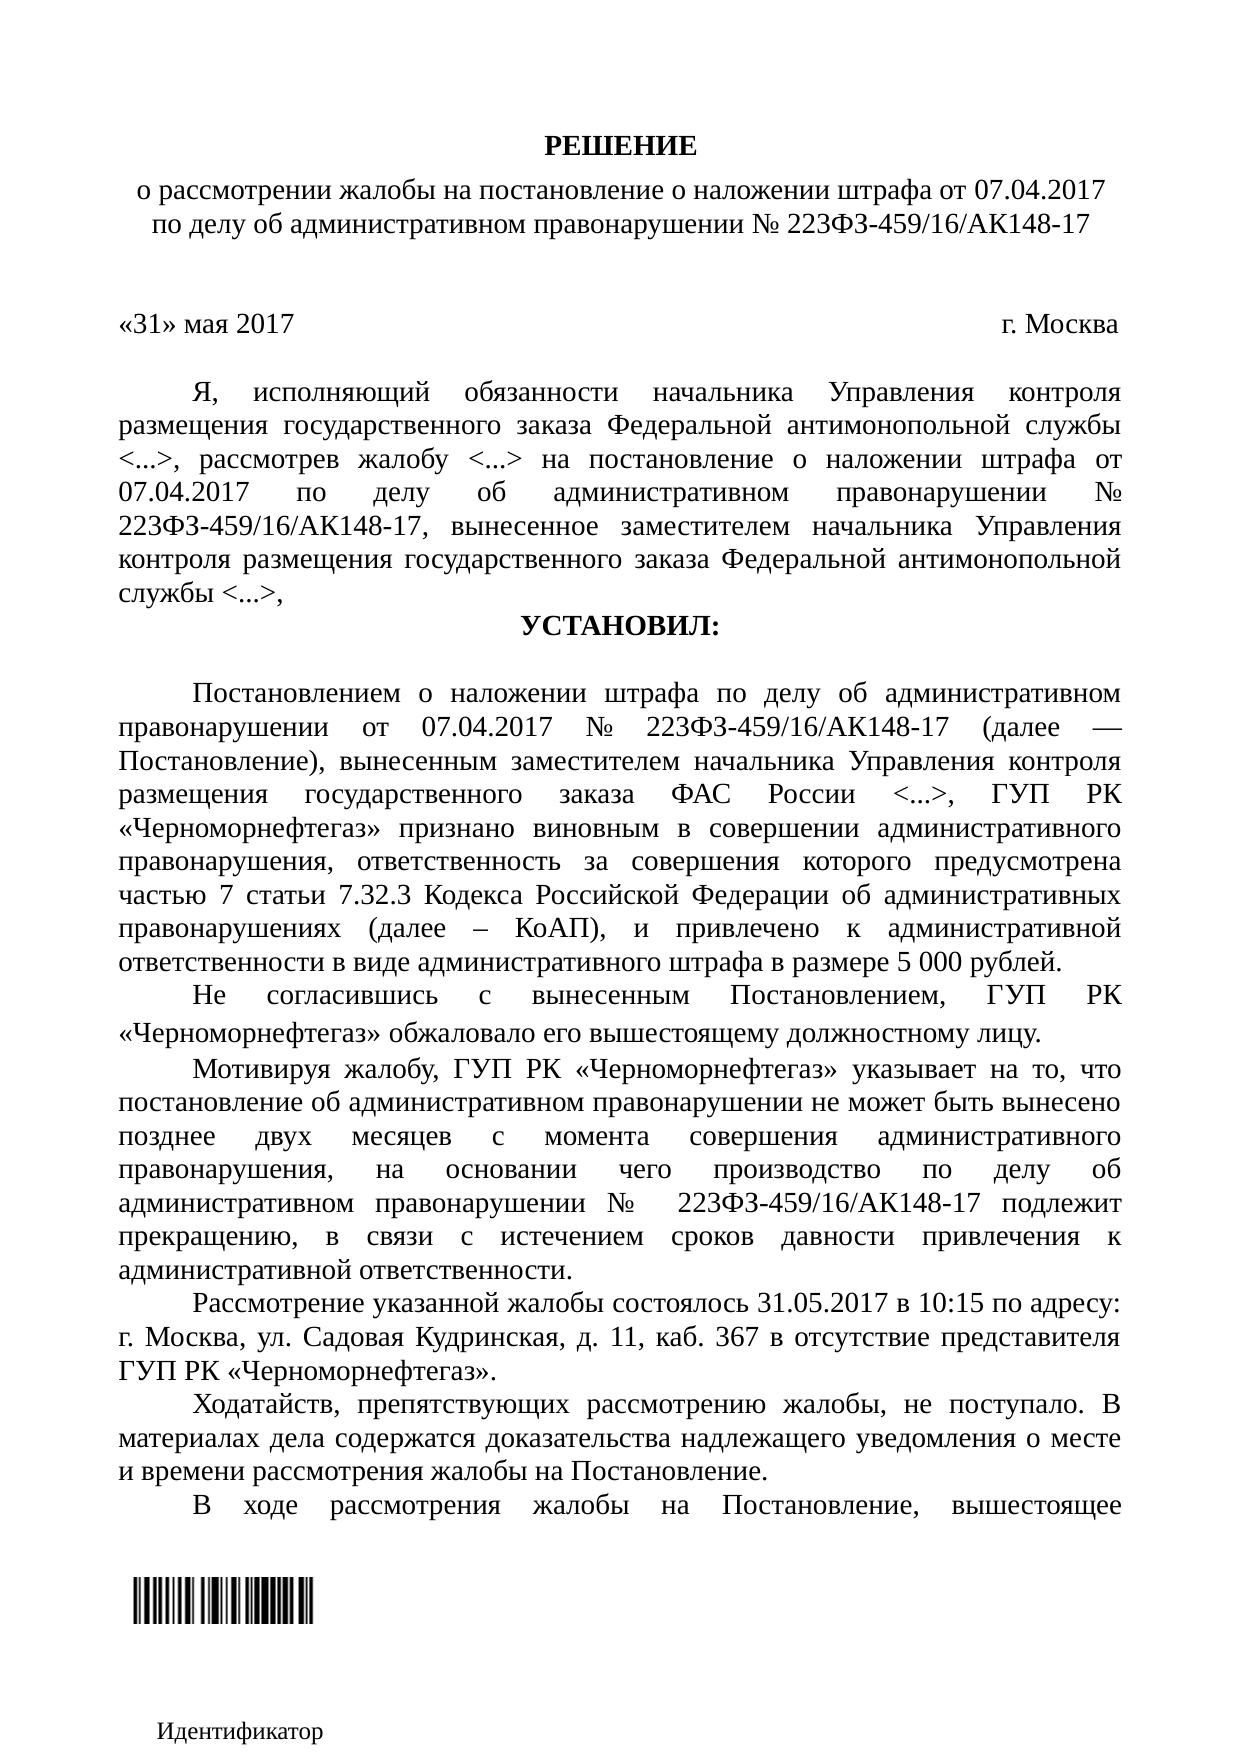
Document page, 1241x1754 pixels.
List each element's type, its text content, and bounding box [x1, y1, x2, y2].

text Постановлением о наложении штрафа по делу об административном правонарушении от 07.04.2017 № 223ФЗ-459/16/АК148-17 (далее — Постановление), вынесенным заместителем начальника Управления контроля размещения государственного заказа ФАС России <...>, ГУП РК «Черноморнефтегаз» признано виновным в совершении административного правонарушения, ответственность за совершения которого предусмотрена частью 7 статьи 7.32.3 Кодекса Российской Федерации об административных правонарушениях (далее – КоАП), и привлечено к административной ответственности в виде административного штрафа в размере 5 000 рублей. [118, 676, 1122, 977]
text В ходе рассмотрения жалобы на Постановление, вышестоящее [118, 1487, 1122, 1520]
text Я, исполняющий обязанности начальника Управления контроля размещения государственного заказа Федеральной антимонопольной службы <...>, рассмотрев жалобу <...> на постановление о наложении штрафа от 07.04.2017 по делу об административном правонарушении № 223ФЗ-459/16/АК148-17, вынесенное заместителем начальника Управления контроля размещения государственного заказа Федеральной антимонопольной службы <...>, [118, 374, 1122, 608]
text РЕШЕНИЕ [120, 128, 1122, 162]
text Мотивируя жалобу, ГУП РК «Черноморнефтегаз» указывает на то, что постановление об административном правонарушении не может быть вынесено позднее двух месяцев с момента совершения административного правонарушения, на основании чего производство по делу об административном правонарушении № 223ФЗ-459/16/АК148-17 подлежит прекращению, в связи с истечением сроков давности привлечения к административной ответственности. [118, 1051, 1122, 1286]
text Рассмотрение указанной жалобы состоялось 31.05.2017 в 10:15 по адресу: г. Москва, ул. Садовая Кудринская, д. 11, каб. 367 в отсутствие представителя ГУП РК «Черноморнефтегаз». [118, 1286, 1122, 1386]
text Не согласившись с вынесенным Постановлением, ГУП РК «Черноморнефтегаз» обжаловало его вышестоящему должностному лицу. [118, 977, 1122, 1051]
picture [118, 1577, 331, 1624]
text Ходатайств, препятствующих рассмотрению жалобы, не поступало. В материалах дела содержатся доказательства надлежащего уведомления о месте и времени рассмотрения жалобы на Постановление. [118, 1386, 1122, 1487]
text «31» мая 2017 г. Москва [118, 307, 1122, 340]
text УСТАНОВИЛ: [118, 608, 1122, 642]
text о рассмотрении жалобы на постановление о наложении штрафа от 07.04.2017 по делу об административном правонарушении № 223ФЗ-459/16/АК148-17 [120, 172, 1122, 239]
